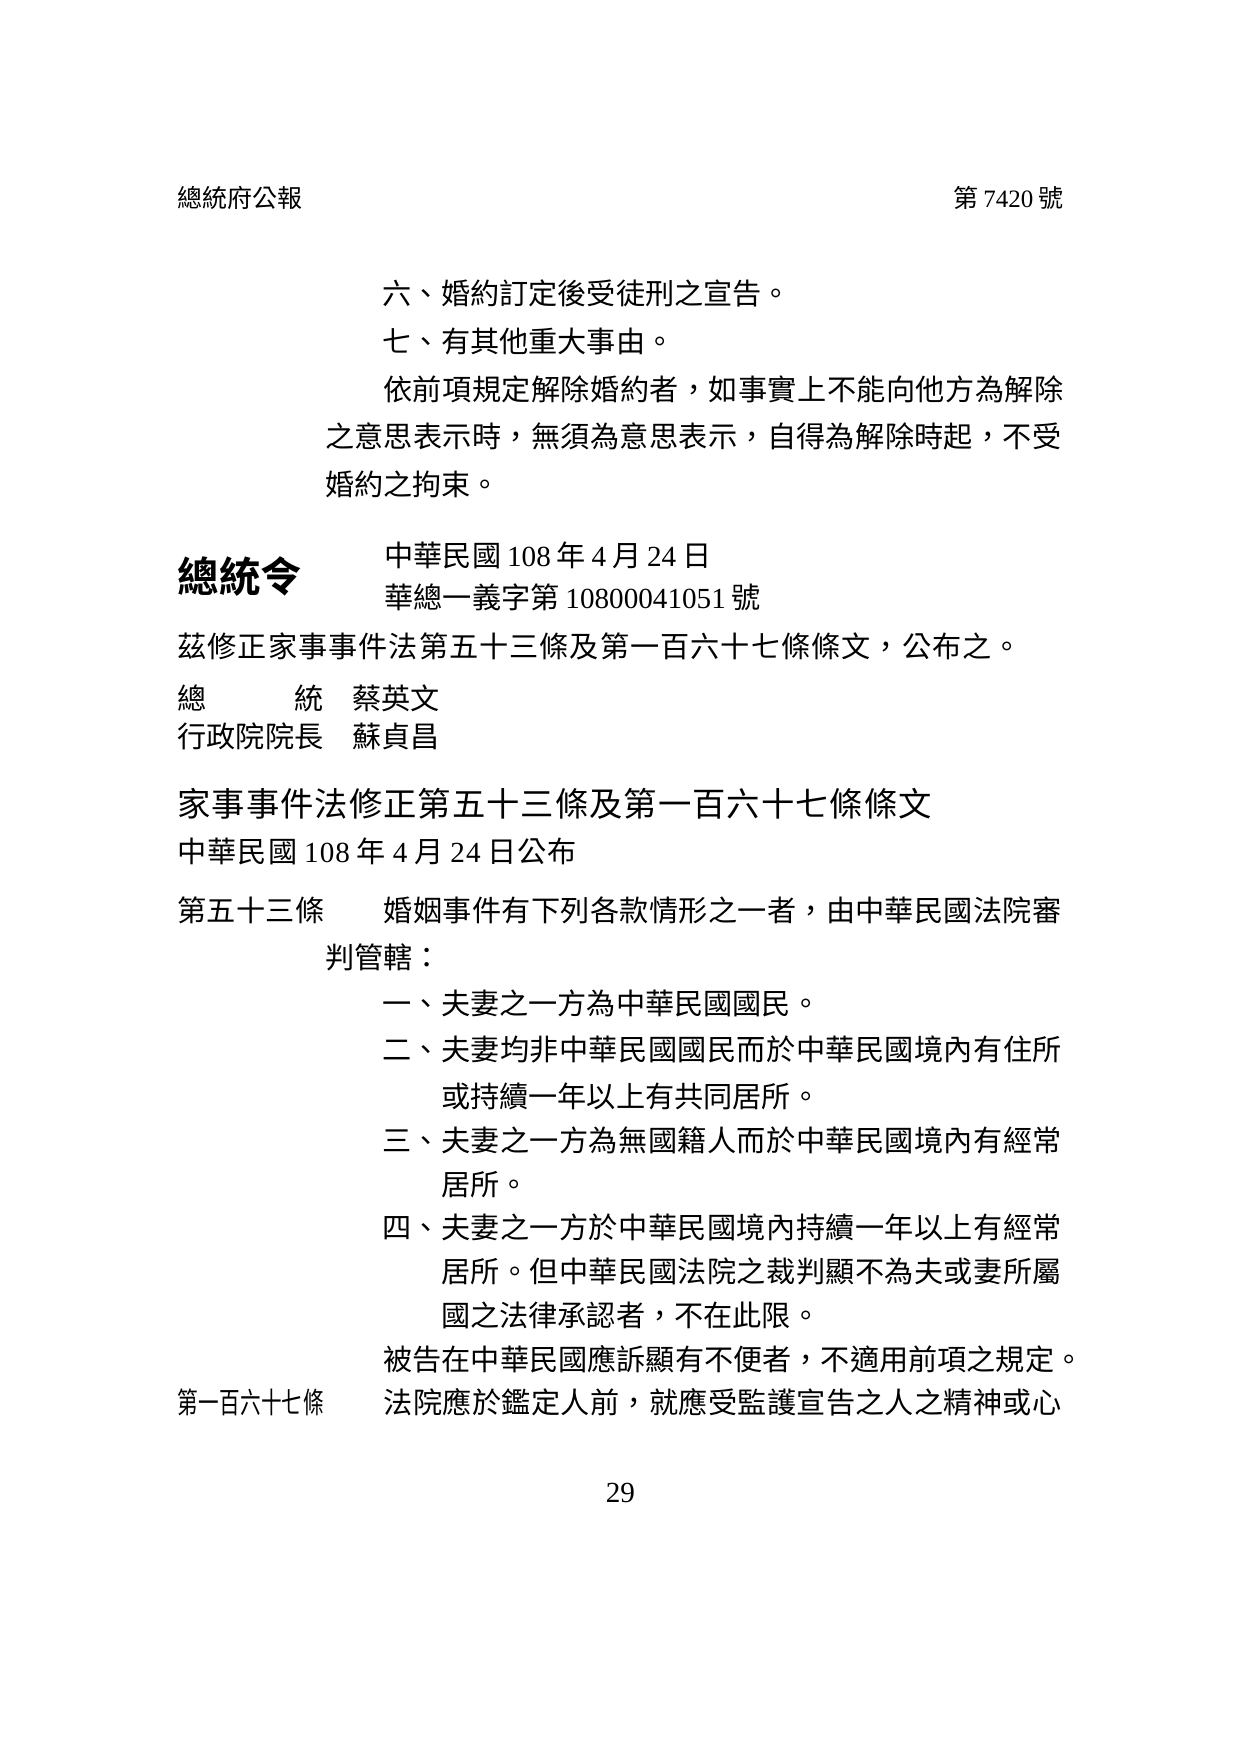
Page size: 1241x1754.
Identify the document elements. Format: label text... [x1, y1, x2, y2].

table_header 中華民國108年4月24日 華總一義字第10800041051號 [381, 530, 877, 619]
text 六、 婚約訂定後受徒刑之宣告。 [382, 266, 1063, 314]
text 被告在中華民國應訴顯有不便者，不適用前項之規定。 [325, 1335, 1063, 1379]
text 中華民國108年4月24日公布 [177, 826, 1063, 872]
text 三、 夫妻之一方為無國籍人而於中華民國境內有經常居所。 [382, 1116, 1063, 1204]
text 一、 夫妻之一方為中華民國國民。 [382, 977, 1063, 1024]
text 第一百六十七條 法院應於鑑定人前，就應受監護宣告之人之精神或心 [177, 1379, 1063, 1423]
text 四、 夫妻之一方於中華民國境內持續一年以上有經常居所。但中華民國法院之裁判顯不為夫或妻所屬國之法律承認者，不在此限。 [382, 1204, 1063, 1335]
text 家事事件法修正第五十三條及第一百六十七條條文 [177, 779, 1063, 826]
text 二、 夫妻均非中華民國國民而於中華民國境內有住所或持續一年以上有共同居所。 [382, 1024, 1063, 1116]
table_header 總統令 [174, 530, 381, 619]
text 行政院院長 蘇貞昌 [177, 717, 1063, 754]
text 七、 有其他重大事由。 [382, 314, 1063, 362]
text 依前項規定解除婚約者，如事實上不能向他方為解除之意思表示時，無須為意思表示，自得為解除時起，不受婚約之拘束。 [325, 362, 1063, 505]
text 總 統 蔡英文 [177, 679, 1063, 717]
text 茲修正家事事件法第五十三條及第一百六十七條條文，公布之。 [177, 619, 1063, 667]
text 第五十三條 婚姻事件有下列各款情形之一者，由中華民國法院審判管轄： [177, 885, 1063, 977]
